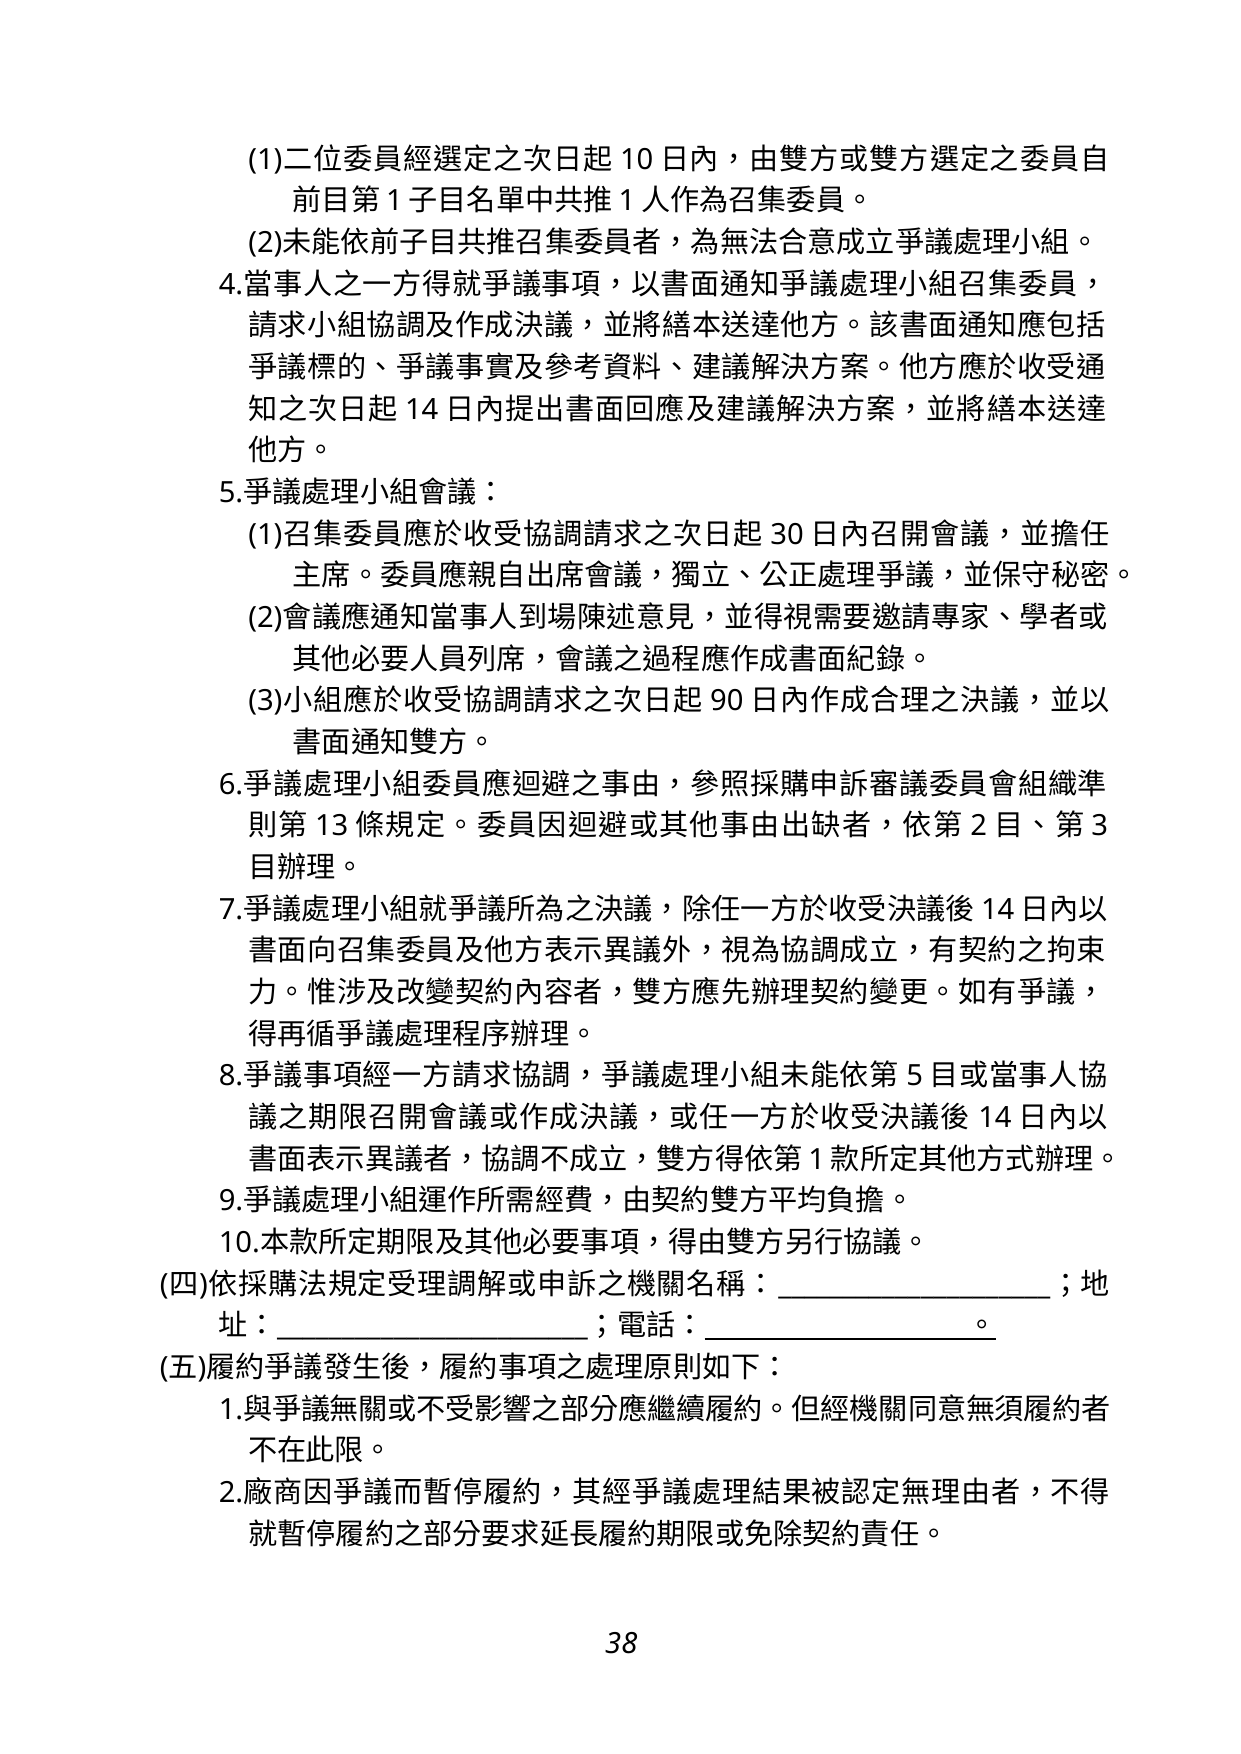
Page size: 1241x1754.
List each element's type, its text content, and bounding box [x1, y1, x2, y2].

text 8.爭議事項經一方請求協調，爭議處理小組未能依第5目或當事人協議之期限召開會議或作成決議，或任一方於收受決議後14日內以書面表示異議者，協調不成立，雙方得依第1款所定其他方式辦理。 [218, 1052, 1108, 1177]
text (五)履約爭議發生後，履約事項之處理原則如下： [159, 1344, 1110, 1386]
text (3)小組應於收受協調請求之次日起90日內作成合理之決議，並以書面通知雙方。 [248, 677, 1110, 761]
text 10.本款所定期限及其他必要事項，得由雙方另行協議。 [218, 1219, 1108, 1261]
text (2)未能依前子目共推召集委員者，為無法合意成立爭議處理小組。 [248, 219, 1110, 261]
text 9.爭議處理小組運作所需經費，由契約雙方平均負擔。 [218, 1177, 1108, 1219]
text 5.爭議處理小組會議： [218, 469, 1108, 511]
text 1.與爭議無關或不受影響之部分應繼續履約。但經機關同意無須履約者不在此限。 [218, 1386, 1110, 1469]
text (1)召集委員應於收受協調請求之次日起30日內召開會議，並擔任主席。委員應親自出席會議，獨立、公正處理爭議，並保守秘密。 [248, 511, 1110, 594]
text 6.爭議處理小組委員應迴避之事由，參照採購申訴審議委員會組織準則第13條規定。委員因迴避或其他事由出缺者，依第2目、第3目辦理。 [218, 761, 1108, 886]
text (2)會議應通知當事人到場陳述意見，並得視需要邀請專家、學者或其他必要人員列席，會議之過程應作成書面紀錄。 [248, 594, 1110, 677]
text (1)二位委員經選定之次日起10日內，由雙方或雙方選定之委員自前目第1子目名單中共推1人作為召集委員。 [248, 136, 1110, 219]
text 2.廠商因爭議而暫停履約，其經爭議處理結果被認定無理由者，不得就暫停履約之部分要求延長履約期限或免除契約責任。 [218, 1469, 1110, 1552]
text (四)依採購法規定受理調解或申訴之機關名稱：_____________________；地址：________________________；電話： 。 [159, 1261, 1110, 1344]
text 7.爭議處理小組就爭議所為之決議，除任一方於收受決議後14日內以書面向召集委員及他方表示異議外，視為協調成立，有契約之拘束力。惟涉及改變契約內容者，雙方應先辦理契約變更。如有爭議，得再循爭議處理程序辦理。 [218, 886, 1108, 1052]
text 4.當事人之一方得就爭議事項，以書面通知爭議處理小組召集委員，請求小組協調及作成決議，並將繕本送達他方。該書面通知應包括爭議標的、爭議事實及參考資料、建議解決方案。他方應於收受通知之次日起14日內提出書面回應及建議解決方案，並將繕本送達他方。 [218, 261, 1108, 469]
